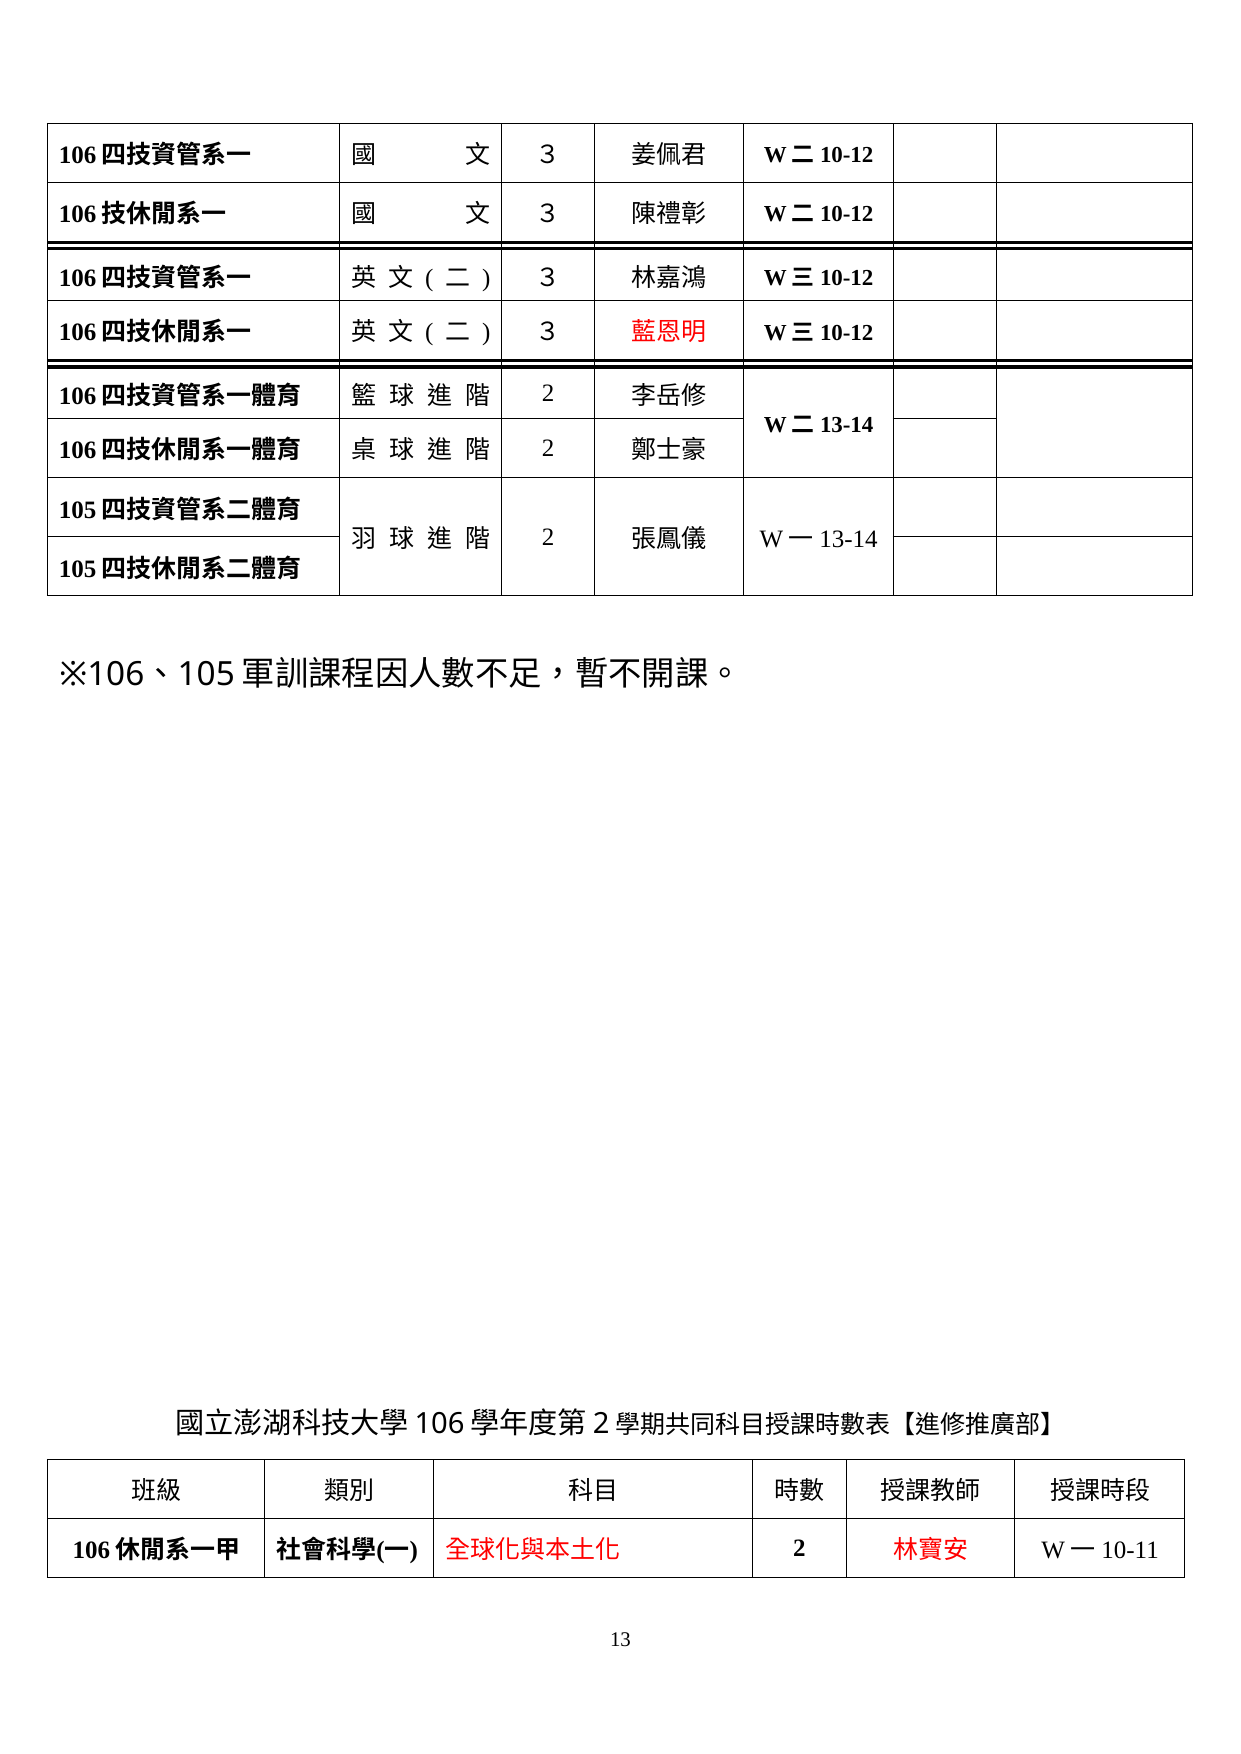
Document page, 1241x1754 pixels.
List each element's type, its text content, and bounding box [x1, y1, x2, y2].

table_cell 林寶安 [847, 1519, 1014, 1577]
table_cell ３ [502, 124, 594, 182]
table_header 類別 [265, 1460, 433, 1518]
table_cell 105四技休閒系二體育 [48, 537, 339, 595]
table_cell 英文(二) [340, 250, 501, 300]
table_cell [997, 537, 1192, 595]
table_cell W二 10-12 [744, 124, 893, 182]
table_cell 張鳳儀 [595, 478, 743, 595]
table_cell [894, 419, 996, 477]
table_cell 2 [502, 369, 594, 418]
table_cell 國文 [340, 183, 501, 241]
table_cell W二 13-14 [744, 369, 893, 477]
table_cell 106技休閒系一 [48, 183, 339, 241]
table_cell 國文 [340, 124, 501, 182]
table_cell [894, 478, 996, 536]
table_cell [894, 183, 996, 241]
table_header 授課時段 [1015, 1460, 1184, 1518]
table_cell 106四技資管系一 [48, 250, 339, 300]
table_cell [894, 301, 996, 359]
table_cell [894, 124, 996, 182]
table_cell [997, 369, 1192, 477]
table_cell 藍恩明 [595, 301, 743, 359]
table_cell W三 10-12 [744, 301, 893, 359]
table_cell 李岳修 [595, 369, 743, 418]
table_cell W二 10-12 [744, 183, 893, 241]
table_cell 2 [753, 1519, 846, 1577]
table_cell 鄭士豪 [595, 419, 743, 477]
table_cell 106四技資管系一 [48, 124, 339, 182]
table_cell 陳禮彰 [595, 183, 743, 241]
table_cell [997, 301, 1192, 359]
table_cell 桌球進階 [340, 419, 501, 477]
table_cell W一 10-11 [1015, 1519, 1184, 1577]
table_cell [997, 124, 1192, 182]
table_header 時數 [753, 1460, 846, 1518]
table_cell ３ [502, 183, 594, 241]
table_cell [894, 250, 996, 300]
table_cell 英文(二) [340, 301, 501, 359]
table_cell [894, 537, 996, 595]
table_cell ３ [502, 250, 594, 300]
table_cell [997, 478, 1192, 536]
table_cell [894, 369, 996, 418]
table_cell 2 [502, 419, 594, 477]
table_cell 106四技休閒系一 [48, 301, 339, 359]
table_cell W一 13-14 [744, 478, 893, 595]
table_cell W三 10-12 [744, 250, 893, 300]
table_cell 社會科學(一) [265, 1519, 433, 1577]
table_cell [997, 250, 1192, 300]
table_cell 2 [502, 478, 594, 595]
table_cell 106四技休閒系一體育 [48, 419, 339, 477]
table_header 班級 [48, 1460, 264, 1518]
table_cell [997, 183, 1192, 241]
text ※106、105軍訓課程因人數不足，暫不開課。 [59, 634, 1181, 709]
text 國立澎湖科技大學106學年度第2學期共同科目授課時數表【進修推廣部】 [59, 1384, 1181, 1459]
table_cell ３ [502, 301, 594, 359]
table_header 授課教師 [847, 1460, 1014, 1518]
table_cell 林嘉鴻 [595, 250, 743, 300]
table_cell 106休閒系一甲 [48, 1519, 264, 1577]
table_cell 籃球進階 [340, 369, 501, 418]
table_cell 全球化與本土化 [434, 1519, 752, 1577]
table_cell 105四技資管系二體育 [48, 478, 339, 536]
table_header 科目 [434, 1460, 752, 1518]
table_cell 姜佩君 [595, 124, 743, 182]
table_cell 106四技資管系一體育 [48, 369, 339, 418]
table_cell 羽球進階 [340, 478, 501, 595]
